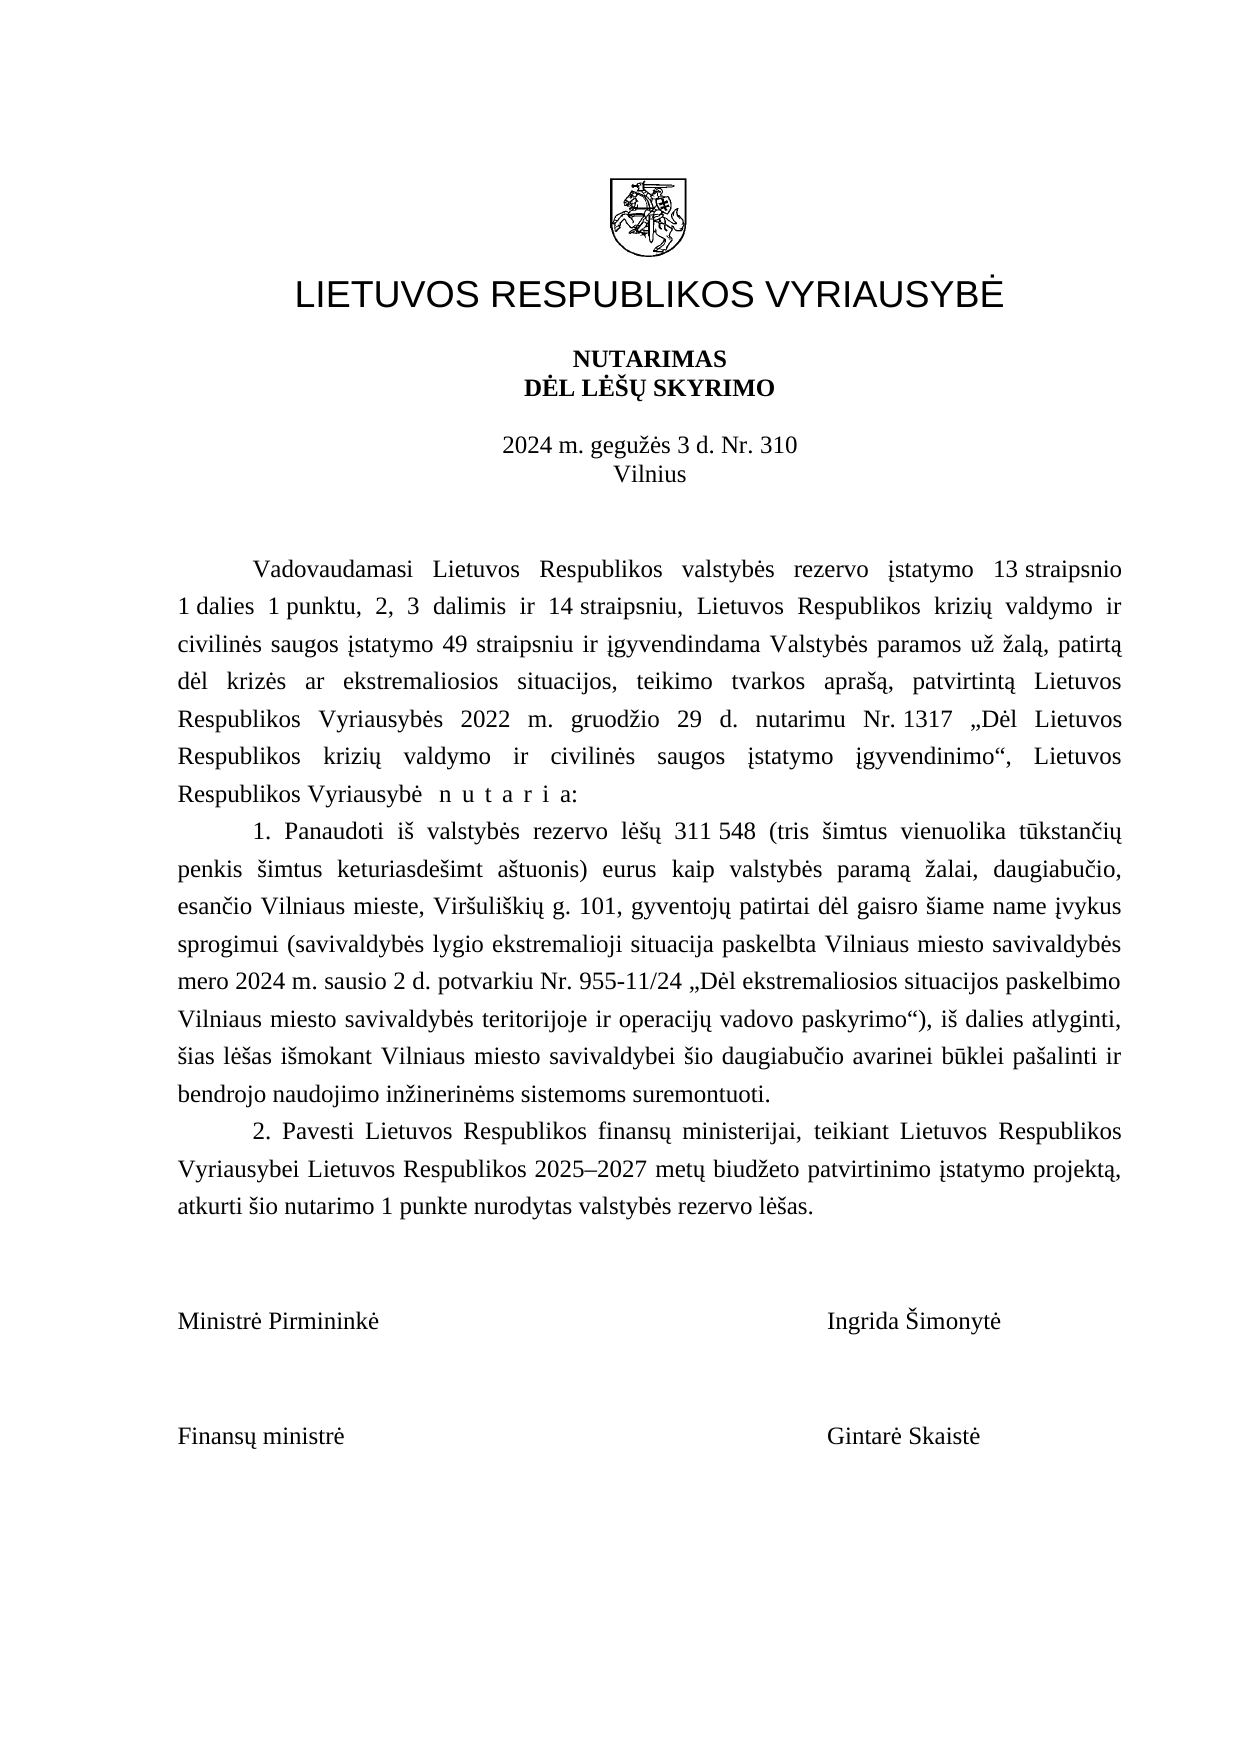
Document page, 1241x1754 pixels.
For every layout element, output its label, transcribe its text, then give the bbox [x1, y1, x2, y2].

text 2024 m. gegužės 3 d. Nr. 310 [177, 430, 1122, 459]
text DĖL LĖŠŲ SKYRIMO [177, 373, 1122, 401]
text Lietuvos Respublikos Vyriausybė [177, 272, 1122, 315]
text Ministrė Pirmininkė Ingrida Šimonytė [177, 1306, 1122, 1335]
text 2. Pavesti Lietuvos Respublikos finansų ministerijai, teikiant Lietuvos Respublikos Vyriausybei Lietuvos Respublikos 2025–2027 metų biudžeto patvirtinimo įstatymo projektą, atkurti šio nutarimo 1 punkte nurodytas valstybės rezervo lėšas. [177, 1108, 1122, 1220]
text Finansų ministrė Gintarė Skaistė [177, 1421, 1122, 1450]
text NUTARIMAS [177, 344, 1122, 373]
text Vilnius [177, 459, 1122, 488]
text 1. Panaudoti iš valstybės rezervo lėšų 311 548 (tris šimtus vienuolika tūkstančių penkis šimtus keturiasdešimt aštuonis) eurus kaip valstybės paramą žalai, daugiabučio, esančio Vilniaus mieste, Viršuliškių g. 101, gyventojų patirtai dėl gaisro šiame name įvykus sprogimui (savivaldybės lygio ekstremalioji situacija paskelbta Vilniaus miesto savivaldybės mero 2024 m. sausio 2 d. potvarkiu Nr. 955-11/24 „Dėl ekstremaliosios situacijos paskelbimo Vilniaus miesto savivaldybės teritorijoje ir operacijų vadovo paskyrimo“), iš dalies atlyginti, šias lėšas išmokant Vilniaus miesto savivaldybei šio daugiabučio avarinei būklei pašalinti ir bendrojo naudojimo inžinerinėms sistemoms suremontuoti. [177, 808, 1122, 1108]
text Vadovaudamasi Lietuvos Respublikos valstybės rezervo įstatymo 13 straipsnio 1 dalies 1 punktu, 2, 3 dalimis ir 14 straipsniu, Lietuvos Respublikos krizių valdymo ir civilinės saugos įstatymo 49 straipsniu ir įgyvendindama Valstybės paramos už žalą, patirtą dėl krizės ar ekstremaliosios situacijos, teikimo tvarkos aprašą, patvirtintą Lietuvos Respublikos Vyriausybės 2022 m. gruodžio 29 d. nutarimu Nr. 1317 „Dėl Lietuvos Respublikos krizių valdymo ir civilinės saugos įstatymo įgyvendinimo“, Lietuvos Respublikos Vyriausybė nutaria: [177, 545, 1122, 808]
